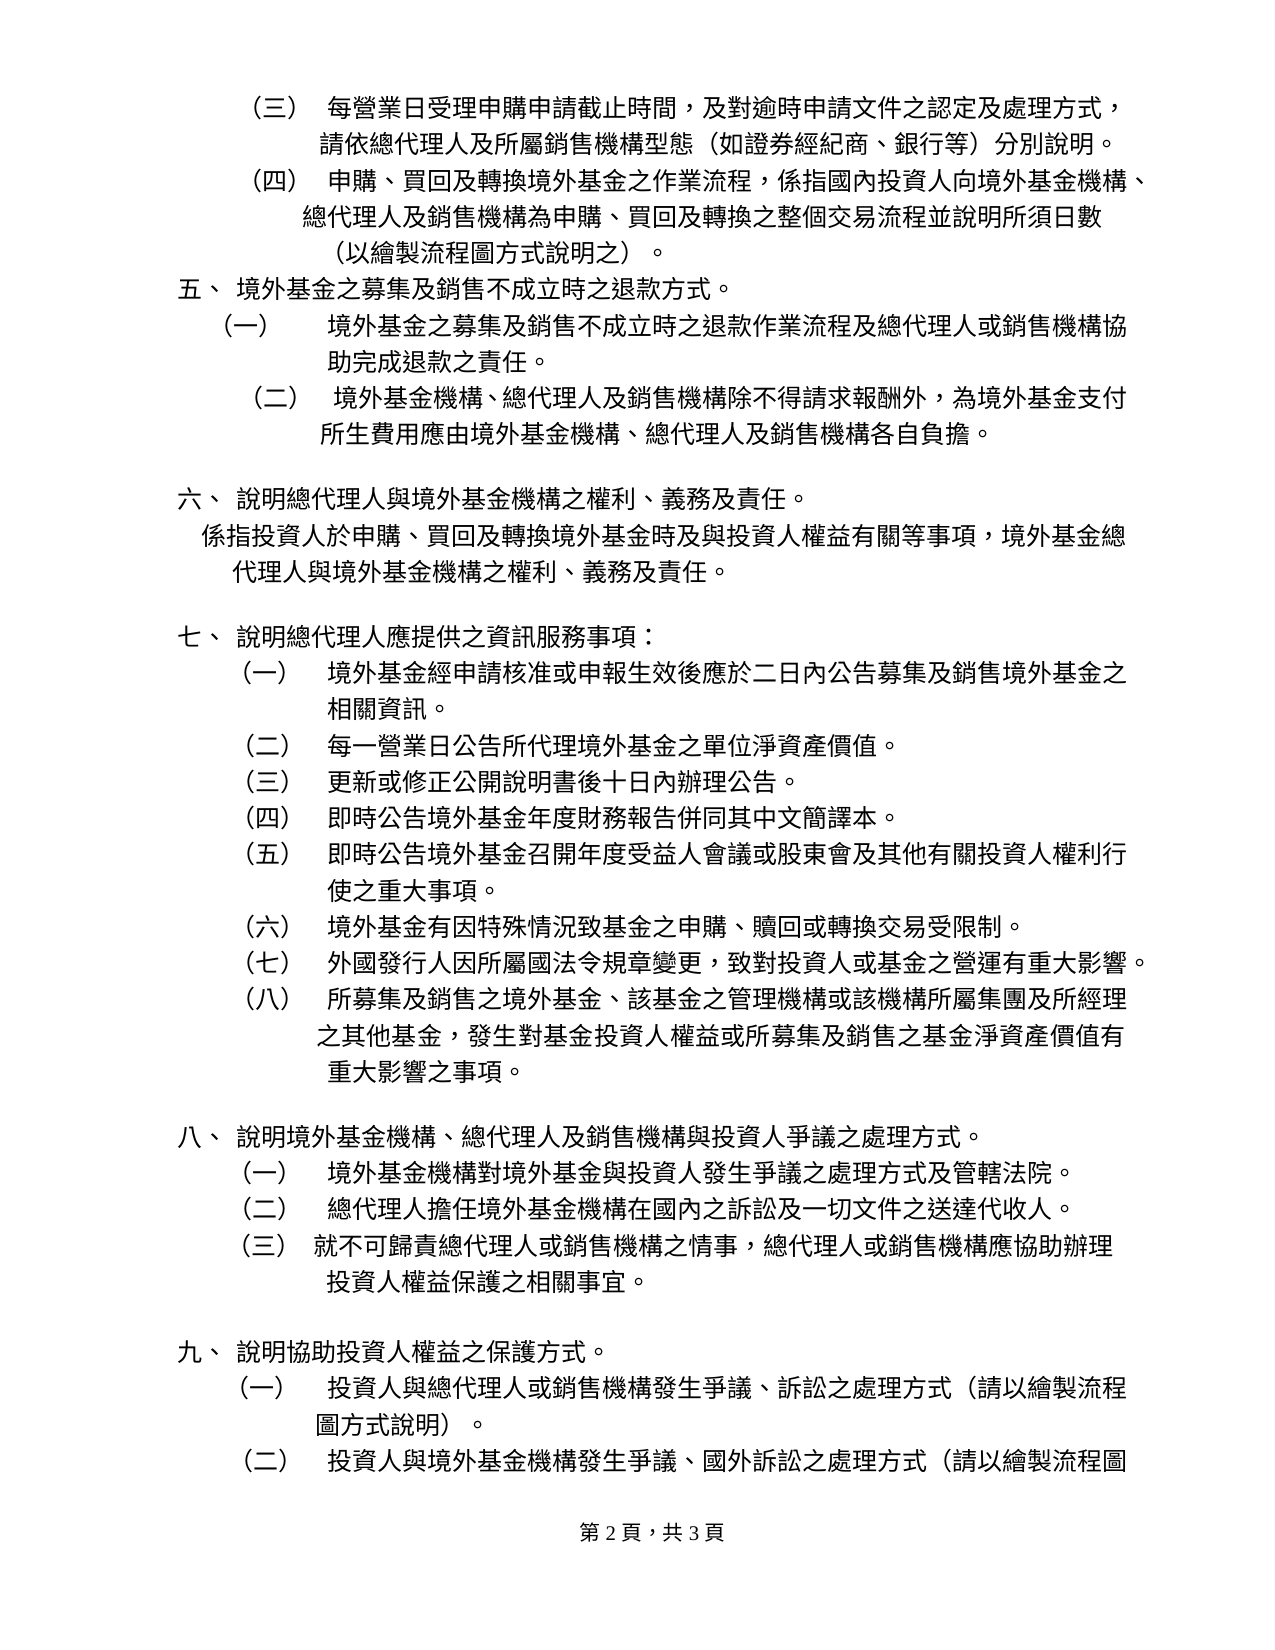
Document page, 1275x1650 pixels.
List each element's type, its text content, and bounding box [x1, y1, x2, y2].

list 境外基金有因特殊情況致基金之申購、贖回或轉換交易受限制。 [230, 907, 1127, 944]
text 投資人權益保護之相關事宜。 [177, 1262, 1127, 1299]
list 投資人與總代理人或銷售機構發生爭議、訴訟之處理方式（請以繪製流程 [224, 1369, 1127, 1405]
list 說明總代理人應提供之資訊服務事項： [177, 617, 1127, 654]
list 投資人與境外基金機構發生爭議、國外訴訟之處理方式（請以繪製流程圖 [228, 1441, 1127, 1478]
text 之其他基金，發生對基金投資人權益或所募集及銷售之基金淨資產價值有重大影響之事項。 [302, 1016, 1127, 1089]
list 每一營業日公告所代理境外基金之單位淨資產價值。 [230, 726, 1127, 762]
text 使之重大事項。 [177, 871, 1127, 907]
text 圖方式說明）。 [177, 1405, 1127, 1441]
text （一） 境外基金之募集及銷售不成立時之退款作業流程及總代理人或銷售機構協助完成退款之責任。 [177, 306, 1127, 379]
list 說明境外基金機構、總代理人及銷售機構與投資人爭議之處理方式。 [177, 1117, 1127, 1154]
list 境外基金經申請核准或申報生效後應於二日內公告募集及銷售境外基金之 [227, 654, 1127, 690]
text （三） 就不可歸責總代理人或銷售機構之情事，總代理人或銷售機構應協助辦理 [177, 1226, 1127, 1262]
text 請依總代理人及所屬銷售機構型態（如證券經紀商、銀行等）分別說明。 [177, 125, 1127, 161]
list 境外基金之募集及銷售不成立時之退款方式。 [177, 270, 1127, 306]
text 總代理人及銷售機構為申購、買回及轉換之整個交易流程並說明所須日數 [177, 197, 1127, 234]
list 更新或修正公開說明書後十日內辦理公告。 [230, 762, 1127, 799]
list 申購、買回及轉換境外基金之作業流程，係指國內投資人向境外基金機構、 [237, 161, 1127, 197]
list 境外基金機構、總代理人及銷售機構除不得請求報酬外，為境外基金支付 [238, 379, 1127, 415]
list 說明協助投資人權益之保護方式。 [177, 1333, 1127, 1369]
text 相關資訊。 [177, 690, 1127, 726]
text 係指投資人於申購、買回及轉換境外基金時及與投資人權益有關等事項，境外基金總代理人與境外基金機構之權利、義務及責任。 [170, 516, 1127, 589]
text 所生費用應由境外基金機構、總代理人及銷售機構各自負擔。 [238, 415, 1127, 451]
list 外國發行人因所屬國法令規章變更，致對投資人或基金之營運有重大影響。 [230, 944, 1127, 980]
list 境外基金機構對境外基金與投資人發生爭議之處理方式及管轄法院。 [227, 1154, 1127, 1190]
list 說明總代理人與境外基金機構之權利、義務及責任。 [177, 480, 1127, 516]
list 即時公告境外基金年度財務報告併同其中文簡譯本。 [230, 799, 1127, 835]
list 所募集及銷售之境外基金、該基金之管理機構或該機構所屬集團及所經理 [230, 980, 1127, 1016]
list 每營業日受理申購申請截止時間，及對逾時申請文件之認定及處理方式， [237, 89, 1127, 125]
text （以繪製流程圖方式說明之）。 [177, 234, 1127, 270]
list 總代理人擔任境外基金機構在國內之訴訟及一切文件之送達代收人。 [227, 1190, 1127, 1226]
list 即時公告境外基金召開年度受益人會議或股東會及其他有關投資人權利行 [230, 835, 1127, 871]
